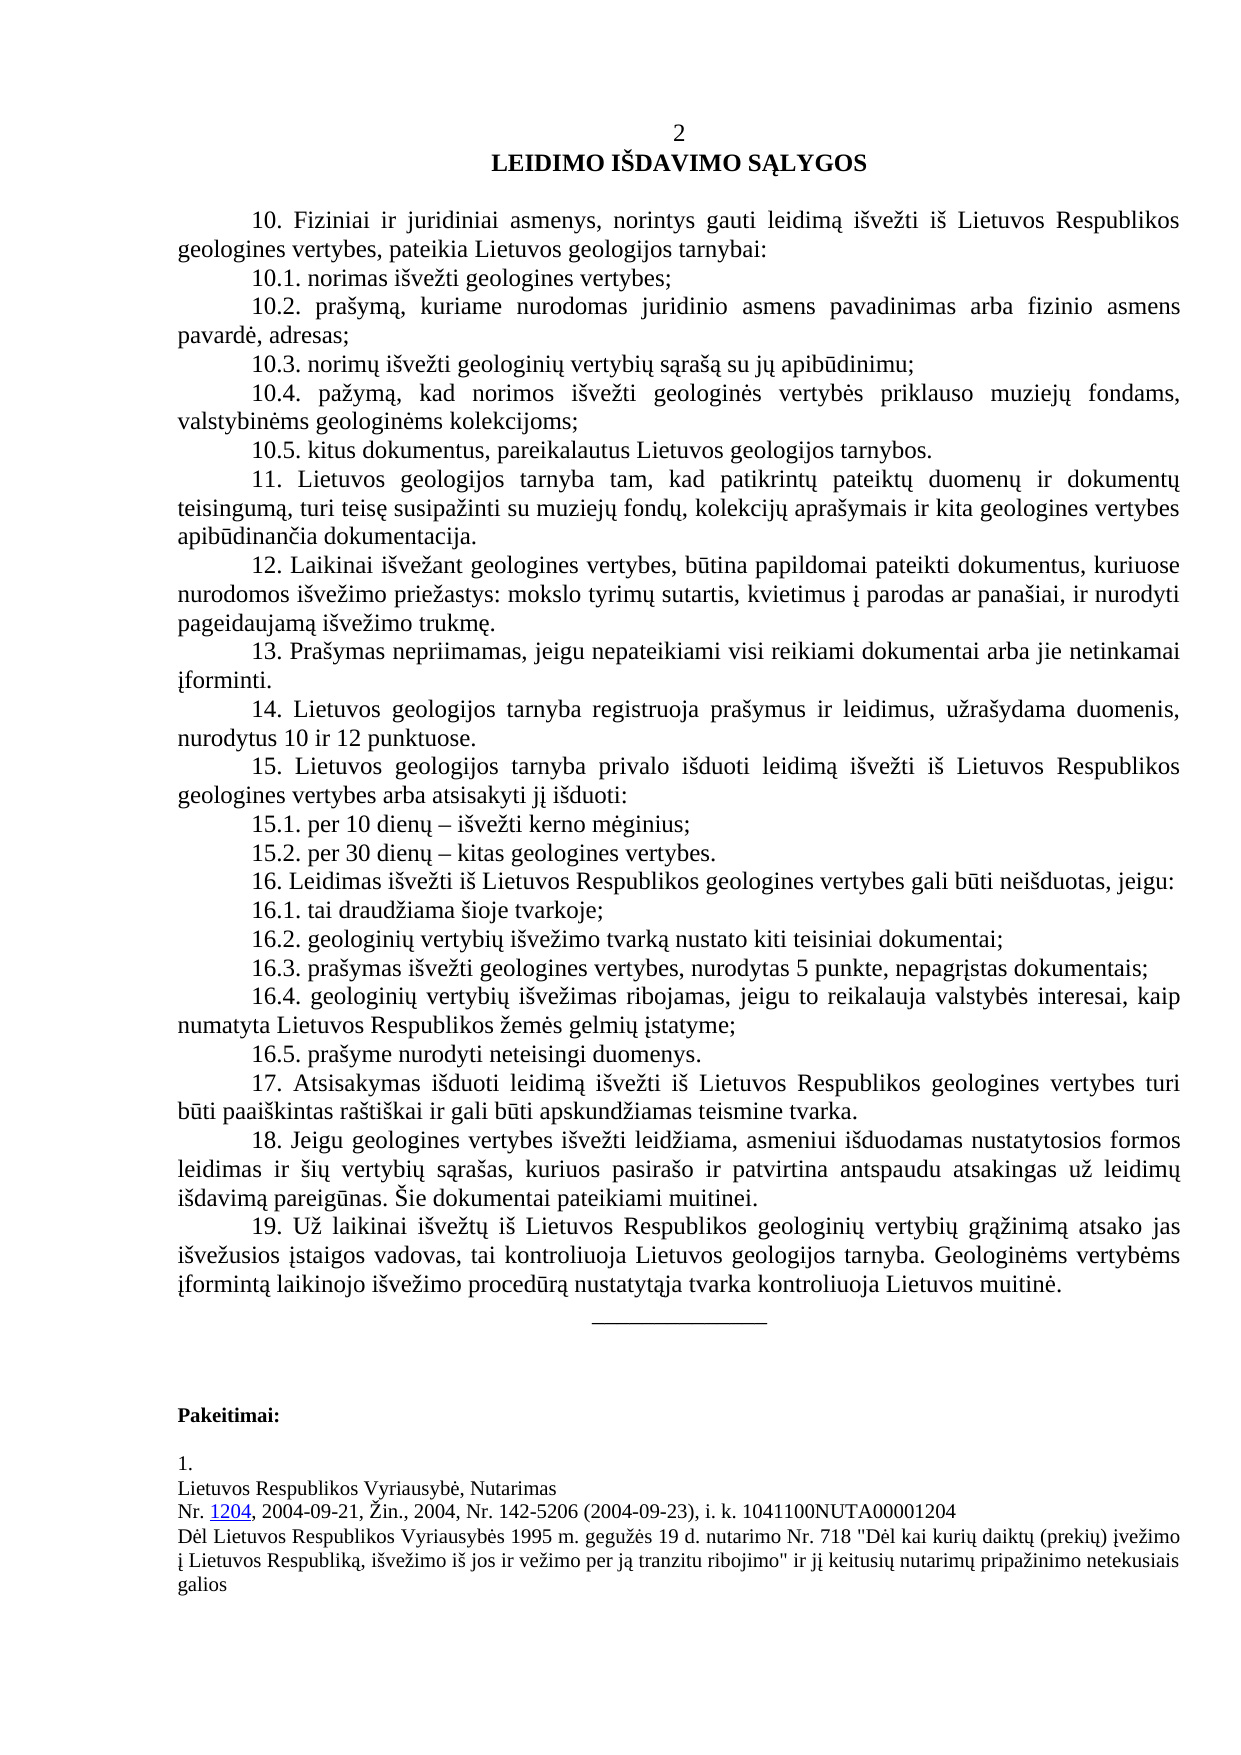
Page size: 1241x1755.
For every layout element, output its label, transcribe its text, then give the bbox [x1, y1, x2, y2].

text 15. Lietuvos geologijos tarnyba privalo išduoti leidimą išvežti iš Lietuvos Respublikos geologines vertybes arba atsisakyti jį išduoti: [177, 751, 1181, 809]
text 18. Jeigu geologines vertybes išvežti leidžiama, asmeniui išduodamas nustatytosios formos leidimas ir šių vertybių sąrašas, kuriuos pasirašo ir patvirtina antspaudu atsakingas už leidimų išdavimą pareigūnas. Šie dokumentai pateikiami muitinei. [177, 1125, 1181, 1211]
text Nr. 1204, 2004-09-21, Žin., 2004, Nr. 142-5206 (2004-09-23), i. k. 1041100NUTA00001204 [177, 1499, 1181, 1523]
text 12. Laikinai išvežant geologines vertybes, būtina papildomai pateikti dokumentus, kuriuose nurodomos išvežimo priežastys: mokslo tyrimų sutartis, kvietimus į parodas ar panašiai, ir nurodyti pageidaujamą išvežimo trukmę. [177, 550, 1181, 636]
text LEIDIMO IŠDAVIMO SĄLYGOS [177, 148, 1181, 176]
text 16.4. geologinių vertybių išvežimas ribojamas, jeigu to reikalauja valstybės interesai, kaip numatyta Lietuvos Respublikos žemės gelmių įstatyme; [177, 981, 1181, 1039]
text 17. Atsisakymas išduoti leidimą išvežti iš Lietuvos Respublikos geologines vertybes turi būti paaiškintas raštiškai ir gali būti apskundžiamas teismine tvarka. [177, 1068, 1181, 1125]
text 10.4. pažymą, kad norimos išvežti geologinės vertybės priklauso muziejų fondams, valstybinėms geologinėms kolekcijoms; [177, 378, 1181, 435]
text 11. Lietuvos geologijos tarnyba tam, kad patikrintų pateiktų duomenų ir dokumentų teisingumą, turi teisę susipažinti su muziejų fondų, kolekcijų aprašymais ir kita geologines vertybes apibūdinančia dokumentacija. [177, 464, 1181, 550]
text 16.3. prašymas išvežti geologines vertybes, nurodytas 5 punkte, nepagrįstas dokumentais; [177, 953, 1181, 981]
text 16.5. prašyme nurodyti neteisingi duomenys. [177, 1039, 1181, 1068]
text 19. Už laikinai išvežtų iš Lietuvos Respublikos geologinių vertybių grąžinimą atsako jas išvežusios įstaigos vadovas, tai kontroliuoja Lietuvos geologijos tarnyba. Geologinėms vertybėms įformintą laikinojo išvežimo procedūrą nustatytąja tvarka kontroliuoja Lietuvos muitinė. [177, 1211, 1181, 1298]
text Dėl Lietuvos Respublikos Vyriausybės 1995 m. gegužės 19 d. nutarimo Nr. 718 "Dėl kai kurių daiktų (prekių) įvežimo į Lietuvos Respubliką, išvežimo iš jos ir vežimo per ją tranzitu ribojimo" ir jį keitusių nutarimų pripažinimo netekusiais galios [177, 1523, 1181, 1596]
text 10.5. kitus dokumentus, pareikalautus Lietuvos geologijos tarnybos. [177, 435, 1181, 464]
text 14. Lietuvos geologijos tarnyba registruoja prašymus ir leidimus, užrašydama duomenis, nurodytus 10 ir 12 punktuose. [177, 694, 1181, 751]
text Lietuvos Respublikos Vyriausybė, Nutarimas [177, 1475, 1181, 1499]
text Pakeitimai: [177, 1403, 1181, 1427]
text 15.2. per 30 dienų – kitas geologines vertybes. [177, 838, 1181, 866]
text 15.1. per 10 dienų – išvežti kerno mėginius; [177, 809, 1181, 838]
text 16. Leidimas išvežti iš Lietuvos Respublikos geologines vertybes gali būti neišduotas, jeigu: [177, 866, 1181, 895]
text 10.1. norimas išvežti geologines vertybes; [177, 263, 1181, 291]
text 10.3. norimų išvežti geologinių vertybių sąrašą su jų apibūdinimu; [177, 349, 1181, 378]
text ______________ [177, 1298, 1181, 1326]
text 13. Prašymas nepriimamas, jeigu nepateikiami visi reikiami dokumentai arba jie netinkamai įforminti. [177, 636, 1181, 694]
text 10.2. prašymą, kuriame nurodomas juridinio asmens pavadinimas arba fizinio asmens pavardė, adresas; [177, 291, 1181, 349]
text 10. Fiziniai ir juridiniai asmenys, norintys gauti leidimą išvežti iš Lietuvos Respublikos geologines vertybes, pateikia Lietuvos geologijos tarnybai: [177, 205, 1181, 263]
text 1. [177, 1451, 1181, 1475]
text 16.2. geologinių vertybių išvežimo tvarką nustato kiti teisiniai dokumentai; [177, 924, 1181, 953]
text 16.1. tai draudžiama šioje tvarkoje; [177, 895, 1181, 924]
